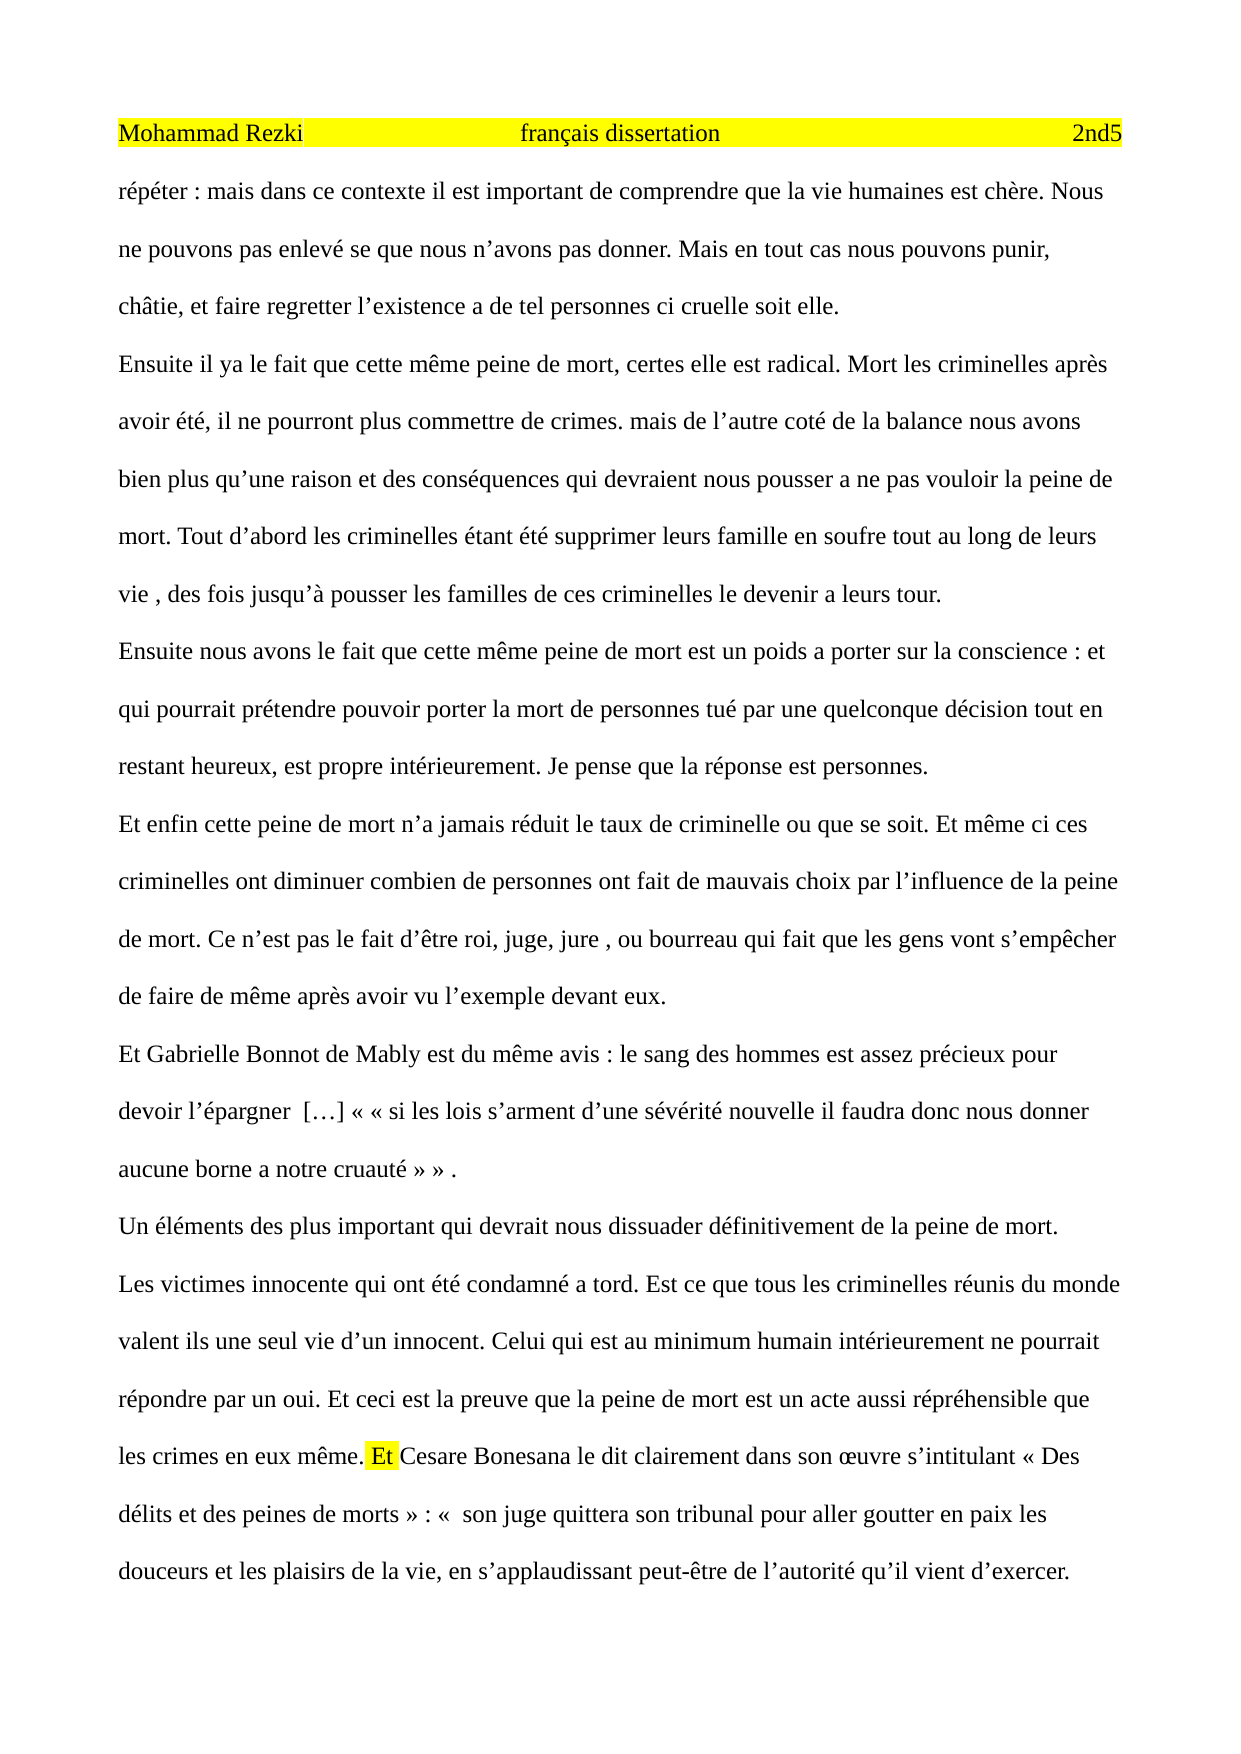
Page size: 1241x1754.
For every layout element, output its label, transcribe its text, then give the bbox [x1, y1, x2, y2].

text Ensuite il ya le fait que cette même peine de mort, certes elle est radical. Mort les criminelles après avoir été, il ne pourront plus commettre de crimes. mais de l’autre coté de la balance nous avons bien plus qu’une raison et des conséquences qui devraient nous pousser a ne pas vouloir la peine de mort. Tout d’abord les criminelles étant été supprimer leurs famille en soufre tout au long de leurs vie , des fois jusqu’à pousser les familles de ces criminelles le devenir a leurs tour. [118, 349, 1122, 608]
text Un éléments des plus important qui devrait nous dissuader définitivement de la peine de mort. [118, 1211, 1122, 1240]
text répéter : mais dans ce contexte il est important de comprendre que la vie humaines est chère. Nous ne pouvons pas enlevé se que nous n’avons pas donner. Mais en tout cas nous pouvons punir, châtie, et faire regretter l’existence a de tel personnes ci cruelle soit elle. [118, 176, 1122, 320]
text Et enfin cette peine de mort n’a jamais réduit le taux de criminelle ou que se soit. Et même ci ces criminelles ont diminuer combien de personnes ont fait de mauvais choix par l’influence de la peine de mort. Ce n’est pas le fait d’être roi, juge, jure , ou bourreau qui fait que les gens vont s’empêcher de faire de même après avoir vu l’exemple devant eux. [118, 809, 1122, 1010]
text Et Gabrielle Bonnot de Mably est du même avis : le sang des hommes est assez précieux pour devoir l’épargner […] « « si les lois s’arment d’une sévérité nouvelle il faudra donc nous donner aucune borne a notre cruauté » » . [118, 1039, 1122, 1183]
text Les victimes innocente qui ont été condamné a tord. Est ce que tous les criminelles réunis du monde valent ils une seul vie d’un innocent. Celui qui est au minimum humain intérieurement ne pourrait répondre par un oui. Et ceci est la preuve que la peine de mort est un acte aussi répréhensible que les crimes en eux même. Et Cesare Bonesana le dit clairement dans son œuvre s’intitulant « Des délits et des peines de morts » : « son juge quittera son tribunal pour aller goutter en paix les douceurs et les plaisirs de la vie, en s’applaudissant peut-être de l’autorité qu’il vient d’exercer. [118, 1269, 1122, 1585]
text Ensuite nous avons le fait que cette même peine de mort est un poids a porter sur la conscience : et qui pourrait prétendre pouvoir porter la mort de personnes tué par une quelconque décision tout en restant heureux, est propre intérieurement. Je pense que la réponse est personnes. [118, 636, 1122, 780]
